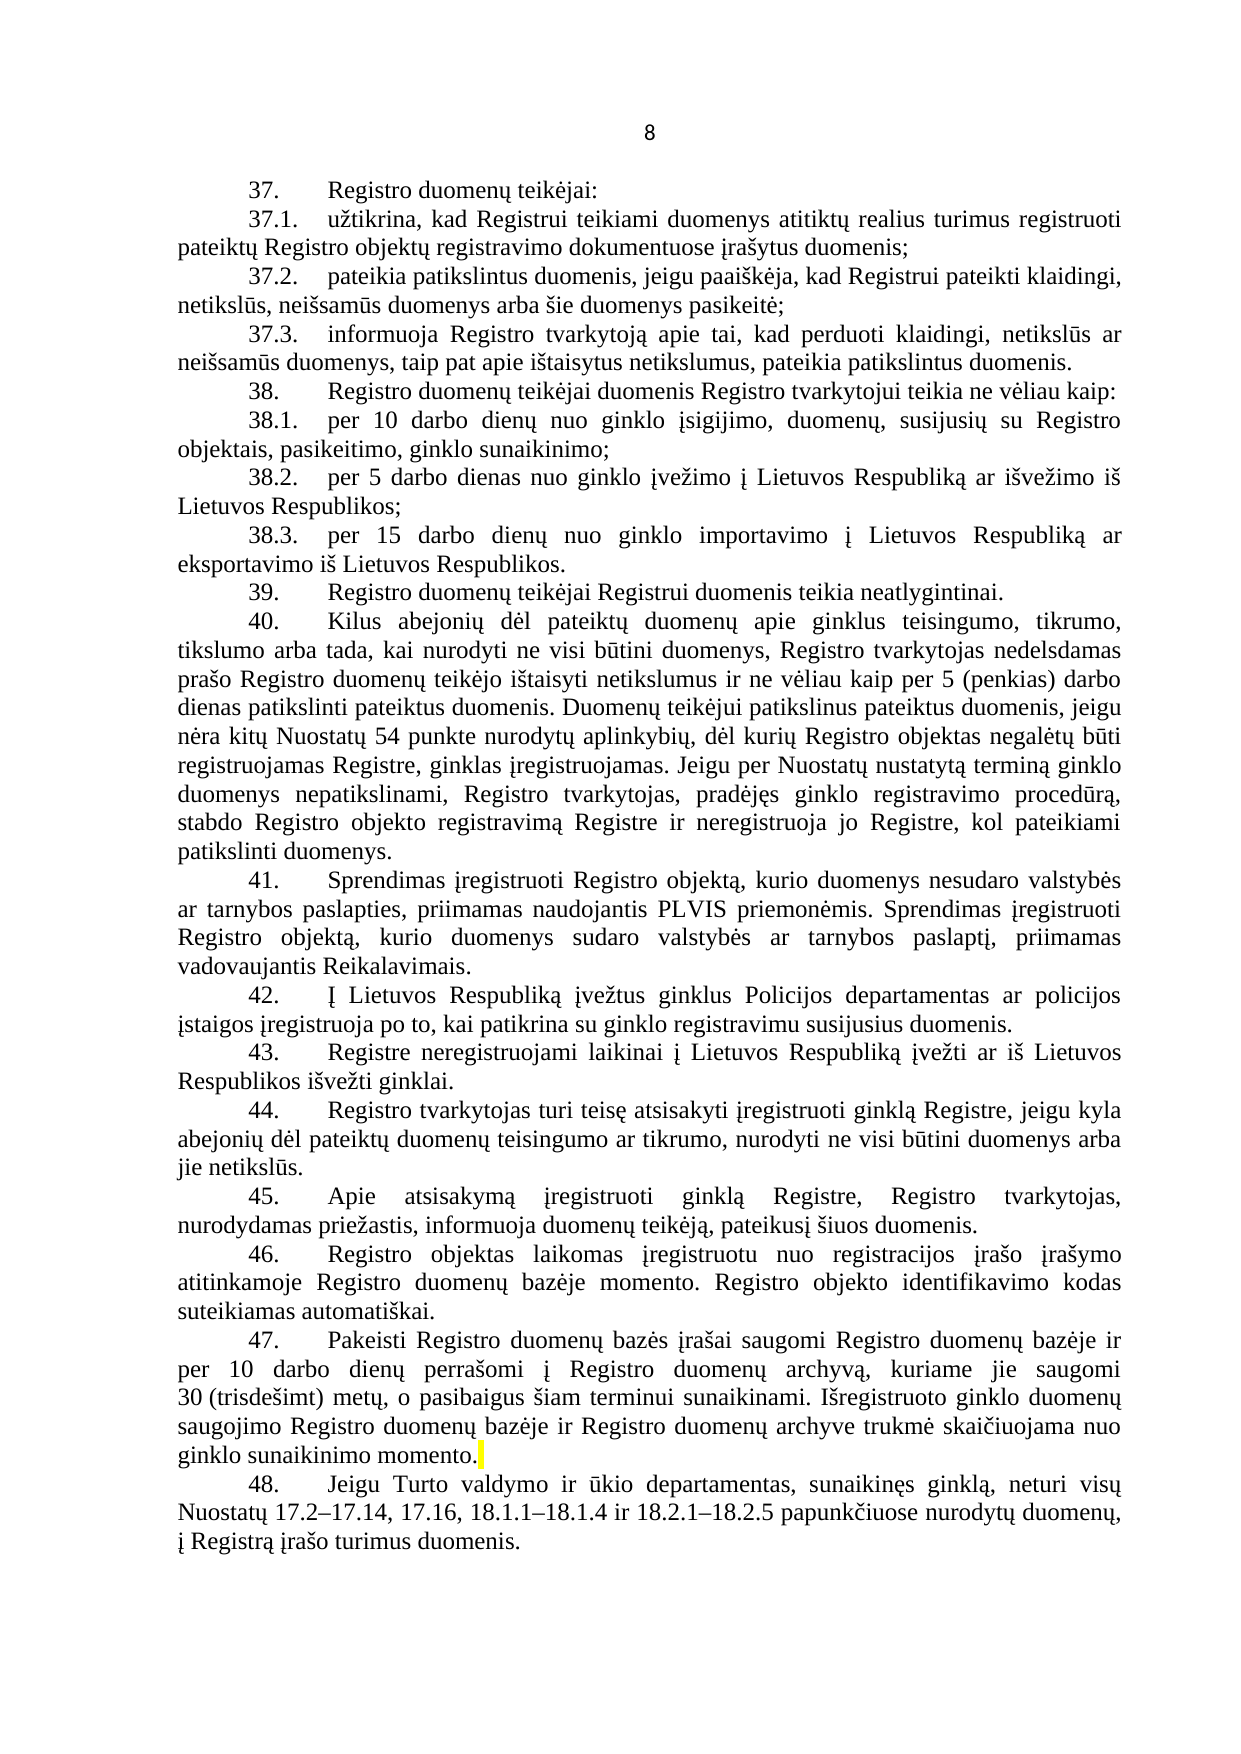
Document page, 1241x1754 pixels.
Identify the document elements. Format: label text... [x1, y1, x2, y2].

text 38. Registro duomenų teikėjai duomenis Registro tvarkytojui teikia ne vėliau kaip: [177, 376, 1122, 405]
text 37.3. informuoja Registro tvarkytoją apie tai, kad perduoti klaidingi, netikslūs ar neišsamūs duomenys, taip pat apie ištaisytus netikslumus, pateikia patikslintus duomenis. [177, 319, 1122, 376]
text 42. Į Lietuvos Respubliką įvežtus ginklus Policijos departamentas ar policijos įstaigos įregistruoja po to, kai patikrina su ginklo registravimu susijusius duomenis. [177, 980, 1122, 1037]
text 37. Registro duomenų teikėjai: [177, 175, 1122, 204]
text 43. Registre neregistruojami laikinai į Lietuvos Respubliką įvežti ar iš Lietuvos Respublikos išvežti ginklai. [177, 1037, 1122, 1095]
text 39. Registro duomenų teikėjai Registrui duomenis teikia neatlygintinai. [177, 577, 1122, 606]
text 37.2. pateikia patikslintus duomenis, jeigu paaiškėja, kad Registrui pateikti klaidingi, netikslūs, neišsamūs duomenys arba šie duomenys pasikeitė; [177, 261, 1122, 319]
text 46. Registro objektas laikomas įregistruotu nuo registracijos įrašo įrašymo atitinkamoje Registro duomenų bazėje momento. Registro objekto identifikavimo kodas suteikiamas automatiškai. [177, 1239, 1122, 1325]
text 40. Kilus abejonių dėl pateiktų duomenų apie ginklus teisingumo, tikrumo, tikslumo arba tada, kai nurodyti ne visi būtini duomenys, Registro tvarkytojas nedelsdamas prašo Registro duomenų teikėjo ištaisyti netikslumus ir ne vėliau kaip per 5 (penkias) darbo dienas patikslinti pateiktus duomenis. Duomenų teikėjui patikslinus pateiktus duomenis, jeigu nėra kitų Nuostatų 54 punkte nurodytų aplinkybių, dėl kurių Registro objektas negalėtų būti registruojamas Registre, ginklas įregistruojamas. Jeigu per Nuostatų nustatytą terminą ginklo duomenys nepatikslinami, Registro tvarkytojas, pradėjęs ginklo registravimo procedūrą, stabdo Registro objekto registravimą Registre ir neregistruoja jo Registre, kol pateikiami patikslinti duomenys. [177, 606, 1122, 865]
text 37.1. užtikrina, kad Registrui teikiami duomenys atitiktų realius turimus registruoti pateiktų Registro objektų registravimo dokumentuose įrašytus duomenis; [177, 204, 1122, 261]
text 48. Jeigu Turto valdymo ir ūkio departamentas, sunaikinęs ginklą, neturi visų Nuostatų 17.2–17.14, 17.16, 18.1.1–18.1.4 ir 18.2.1–18.2.5 papunkčiuose nurodytų duomenų, į Registrą įrašo turimus duomenis. [177, 1469, 1122, 1555]
text 45. Apie atsisakymą įregistruoti ginklą Registre, Registro tvarkytojas, nurodydamas priežastis, informuoja duomenų teikėją, pateikusį šiuos duomenis. [177, 1181, 1122, 1239]
text 44. Registro tvarkytojas turi teisę atsisakyti įregistruoti ginklą Registre, jeigu kyla abejonių dėl pateiktų duomenų teisingumo ar tikrumo, nurodyti ne visi būtini duomenys arba jie netikslūs. [177, 1095, 1122, 1181]
text 38.3. per 15 darbo dienų nuo ginklo importavimo į Lietuvos Respubliką ar eksportavimo iš Lietuvos Respublikos. [177, 520, 1122, 577]
text 38.1. per 10 darbo dienų nuo ginklo įsigijimo, duomenų, susijusių su Registro objektais, pasikeitimo, ginklo sunaikinimo; [177, 405, 1122, 462]
text 47. Pakeisti Registro duomenų bazės įrašai saugomi Registro duomenų bazėje ir per 10 darbo dienų perrašomi į Registro duomenų archyvą, kuriame jie saugomi 30 (trisdešimt) metų, o pasibaigus šiam terminui sunaikinami. Išregistruoto ginklo duomenų saugojimo Registro duomenų bazėje ir Registro duomenų archyve trukmė skaičiuojama nuo ginklo sunaikinimo momento. [177, 1325, 1122, 1469]
text 38.2. per 5 darbo dienas nuo ginklo įvežimo į Lietuvos Respubliką ar išvežimo iš Lietuvos Respublikos; [177, 462, 1122, 520]
text 41. Sprendimas įregistruoti Registro objektą, kurio duomenys nesudaro valstybės ar tarnybos paslapties, priimamas naudojantis PLVIS priemonėmis. Sprendimas įregistruoti Registro objektą, kurio duomenys sudaro valstybės ar tarnybos paslaptį, priimamas vadovaujantis Reikalavimais. [177, 865, 1122, 980]
